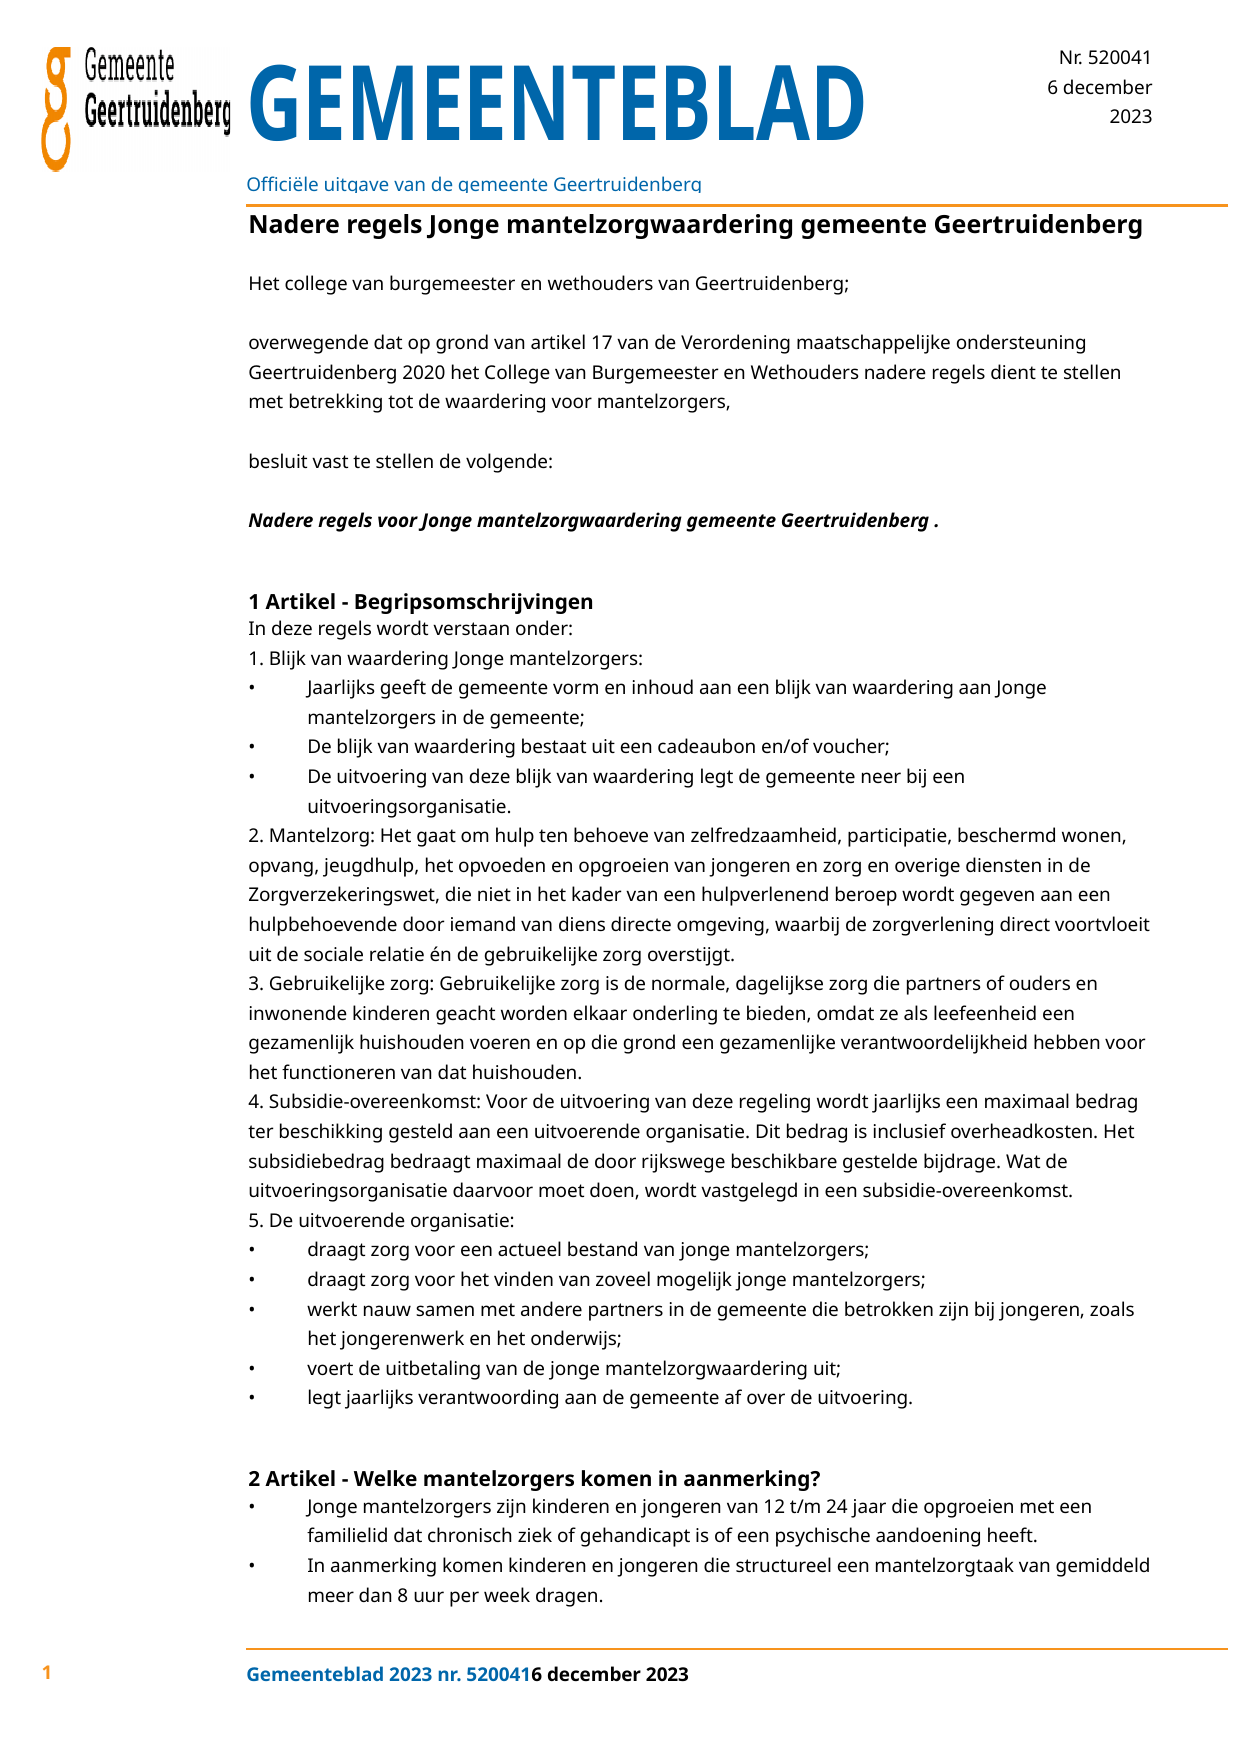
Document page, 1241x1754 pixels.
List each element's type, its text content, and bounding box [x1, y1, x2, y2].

list Jaarlijks geeft de gemeente vorm en inhoud aan een blijk van waardering aan Jonge mantelzorgers in de gemeente; [248, 674, 1152, 730]
list werkt nauw samen met andere partners in de gemeente die betrokken zijn bij jongeren, zoals het jongerenwerk en het onderwijs; [248, 1296, 1152, 1351]
text besluit vast te stellen de volgende: [248, 448, 1152, 473]
text 1 Artikel - Begripsomschrijvingen [248, 587, 1152, 615]
list draagt zorg voor een actueel bestand van jonge mantelzorgers; [248, 1237, 1152, 1262]
text 2. Mantelzorg: Het gaat om hulp ten behoeve van zelfredzaamheid, participatie, beschermd wonen, opvang, jeugdhulp, het opvoeden en opgroeien van jongeren en zorg en overige diensten in de Zorgverzekeringswet, die niet in het kader van een hulpverlenend beroep wordt gegeven aan een hulpbehoevende door iemand van diens directe omgeving, waarbij de zorgverlening direct voortvloeit uit de sociale relatie én de gebruikelijke zorg overstijgt. [248, 822, 1152, 967]
text 5. De uitvoerende organisatie: [248, 1207, 1152, 1233]
text 4. Subsidie-overeenkomst: Voor de uitvoering van deze regeling wordt jaarlijks een maximaal bedrag ter beschikking gesteld aan een uitvoerende organisatie. Dit bedrag is inclusief overheadkosten. Het subsidiebedrag bedraagt maximaal de door rijkswege beschikbare gestelde bijdrage. Wat de uitvoeringsorganisatie daarvoor moet doen, wordt vastgelegd in een subsidie-overeenkomst. [248, 1089, 1152, 1203]
list De uitvoering van deze blijk van waardering legt de gemeente neer bij een uitvoeringsorganisatie. [248, 763, 1152, 819]
text overwegende dat op grond van artikel 17 van de Verordening maatschappelijke ondersteuning Geertruidenberg 2020 het College van Burgemeester en Wethouders nadere regels dient te stellen met betrekking tot de waardering voor mantelzorgers, [248, 329, 1152, 414]
list Jonge mantelzorgers zijn kinderen en jongeren van 12 t/m 24 jaar die opgroeien met een familielid dat chronisch ziek of gehandicapt is of een psychische aandoening heeft. [248, 1493, 1152, 1548]
list legt jaarlijks verantwoording aan de gemeente af over de uitvoering. [248, 1384, 1152, 1410]
list draagt zorg voor het vinden van zoveel mogelijk jonge mantelzorgers; [248, 1266, 1152, 1292]
text 1. Blijk van waardering Jonge mantelzorgers: [248, 645, 1152, 671]
text 2 Artikel - Welke mantelzorgers komen in aanmerking? [248, 1464, 1152, 1493]
text Nadere regels Jonge mantelzorgwaardering gemeente Geertruidenberg [248, 207, 1152, 241]
text In deze regels wordt verstaan onder: [248, 615, 1152, 641]
list De blijk van waardering bestaat uit een cadeaubon en/of voucher; [248, 734, 1152, 759]
text Nadere regels voor Jonge mantelzorgwaardering gemeente Geertruidenberg . [248, 507, 1152, 533]
text 3. Gebruikelijke zorg: Gebruikelijke zorg is de normale, dagelijkse zorg die partners of ouders en inwonende kinderen geacht worden elkaar onderling te bieden, omdat ze als leefeenheid een gezamenlijk huishouden voeren en op die grond een gezamenlijke verantwoordelijkheid hebben voor het functioneren van dat huishouden. [248, 970, 1152, 1085]
picture [41, 47, 231, 172]
text Het college van burgemeester en wethouders van Geertruidenberg; [248, 270, 1152, 296]
list voert de uitbetaling van de jonge mantelzorgwaardering uit; [248, 1355, 1152, 1381]
list In aanmerking komen kinderen en jongeren die structureel een mantelzorgtaak van gemiddeld meer dan 8 uur per week dragen. [248, 1552, 1152, 1607]
